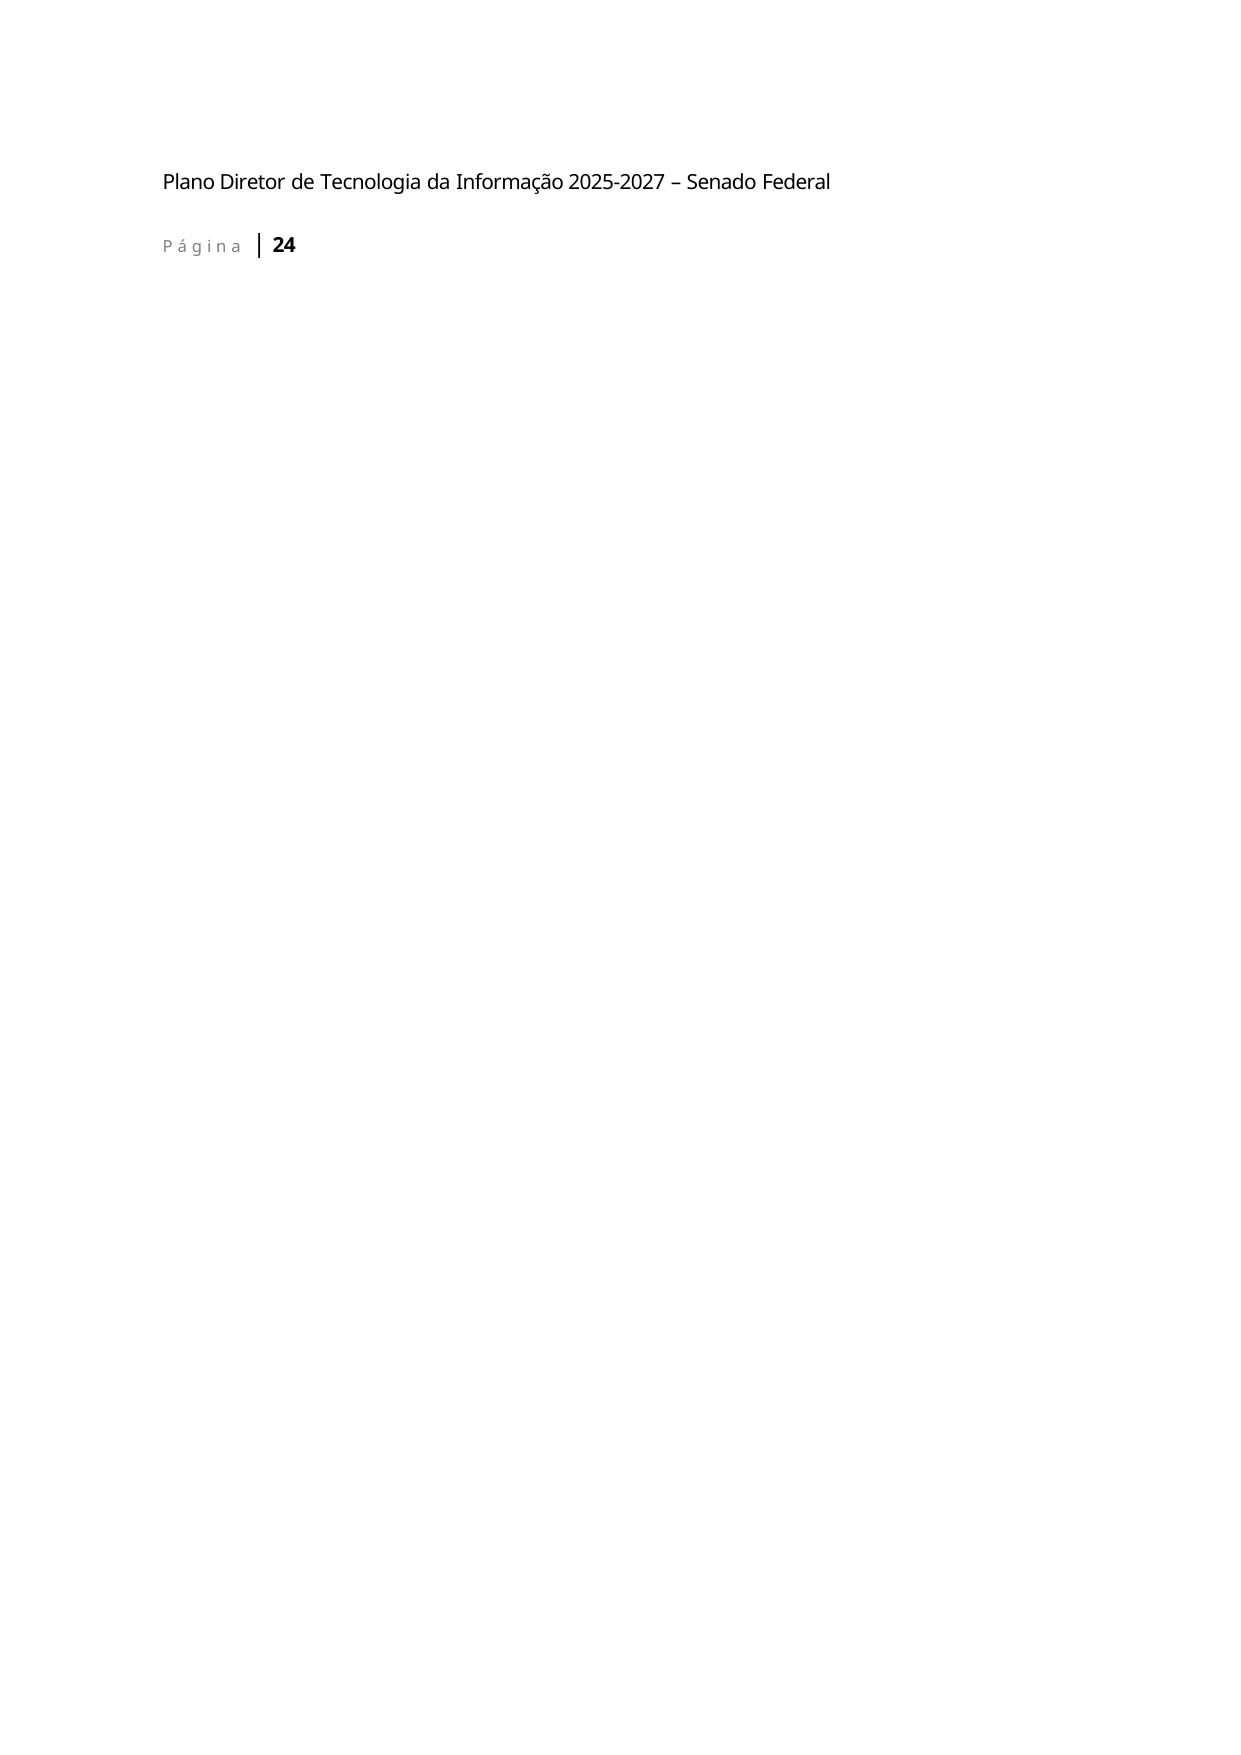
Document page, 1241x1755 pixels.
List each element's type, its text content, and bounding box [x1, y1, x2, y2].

text P á g i n a | 24 [162, 226, 1226, 260]
text Plano Diretor de Tecnologia da Informação 2025-2027 – Senado Federal [162, 167, 1226, 195]
